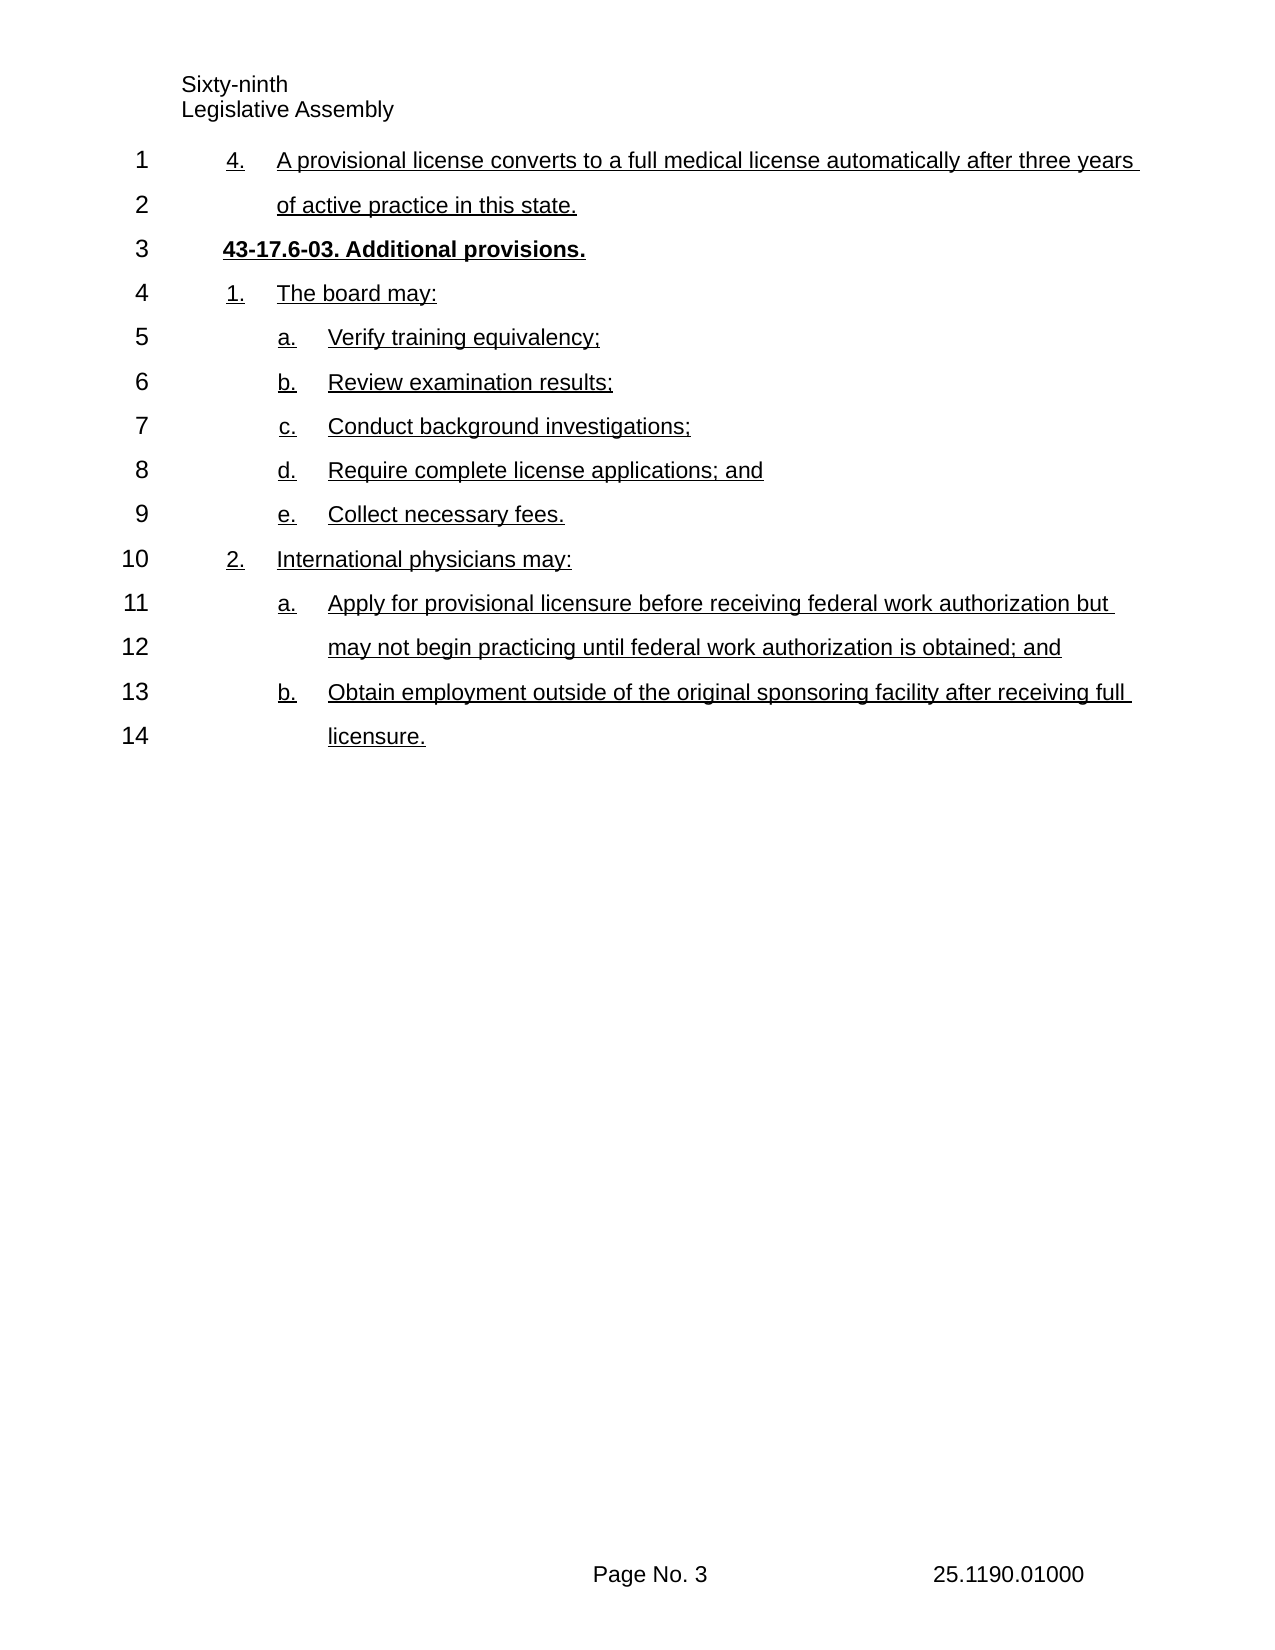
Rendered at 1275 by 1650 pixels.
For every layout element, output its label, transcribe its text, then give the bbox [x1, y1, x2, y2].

text b. Obtain employment outside of the original sponsoring facility after receiving full licensure. [181, 664, 1154, 753]
text d. Require complete license applications; and [181, 443, 1154, 487]
text 1. The board may: [181, 266, 1154, 310]
text 4. A provisional license converts to a full medical license automatically after three years of active practice in this state. [181, 133, 1154, 222]
text b. Review examination results; [181, 355, 1154, 399]
text c. Conduct background investigations; [181, 399, 1154, 443]
text 2. International physicians may: [181, 532, 1154, 576]
text e. Collect necessary fees. [181, 487, 1154, 532]
subtitle 43‑17.6‑03. Additional provisions. [181, 222, 1154, 266]
text a. Apply for provisional licensure before receiving federal work authorization but may not begin practicing until federal work authorization is obtained; and [181, 576, 1154, 664]
text a. Verify training equivalency; [181, 310, 1154, 355]
